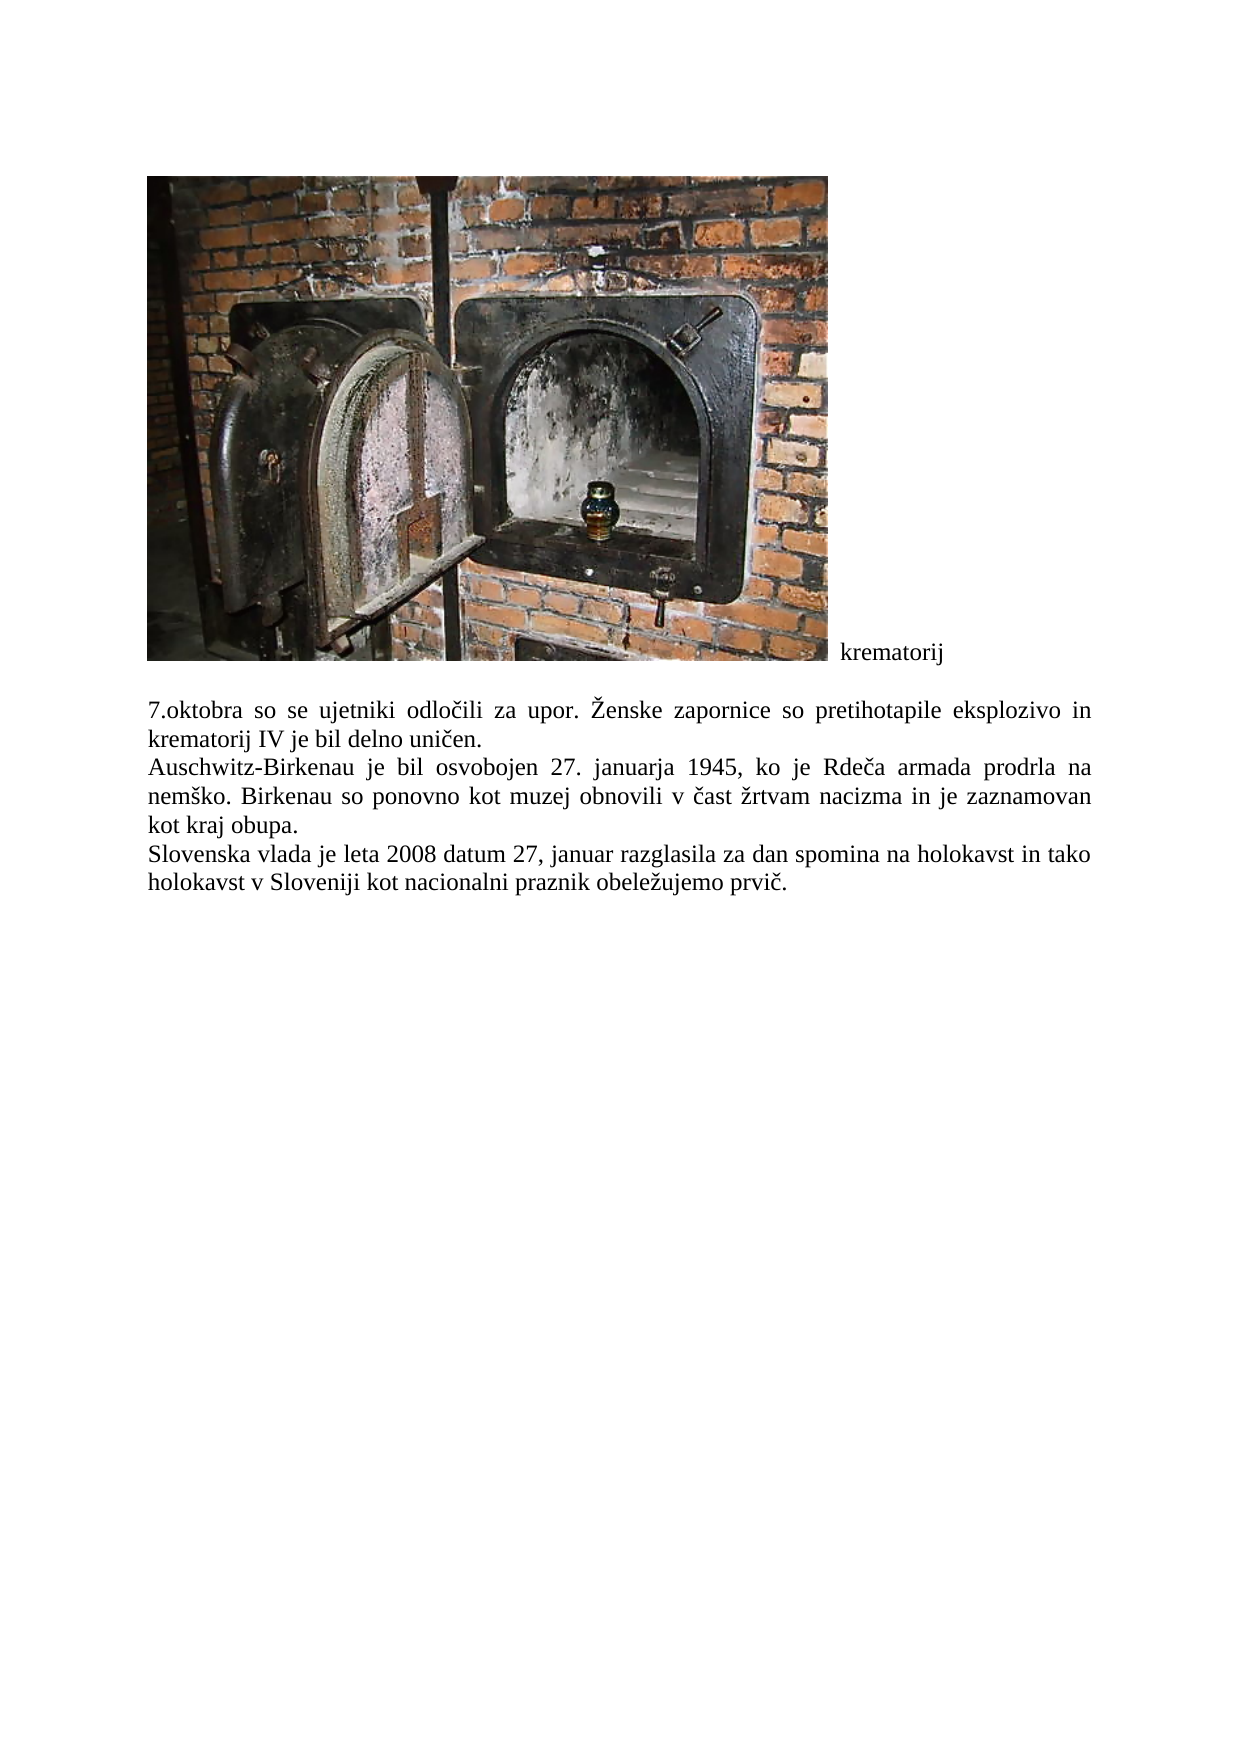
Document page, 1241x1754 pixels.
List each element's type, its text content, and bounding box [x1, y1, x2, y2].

text 7.oktobra so se ujetniki odločili za upor. Ženske zapornice so pretihotapile eksplozivo in krematorij IV je bil delno uničen. [148, 695, 1093, 752]
text Auschwitz-Birkenau je bil osvobojen 27. januarja 1945, ko je Rdeča armada prodrla na nemško. Birkenau so ponovno kot muzej obnovili v čast žrtvam nacizma in je zaznamovan kot kraj obupa. [148, 752, 1093, 839]
picture [147, 176, 828, 661]
text krematorij [148, 176, 1093, 666]
text Slovenska vlada je leta 2008 datum 27, januar razglasila za dan spomina na holokavst in tako holokavst v Sloveniji kot nacionalni praznik obeležujemo prvič. [148, 839, 1093, 896]
